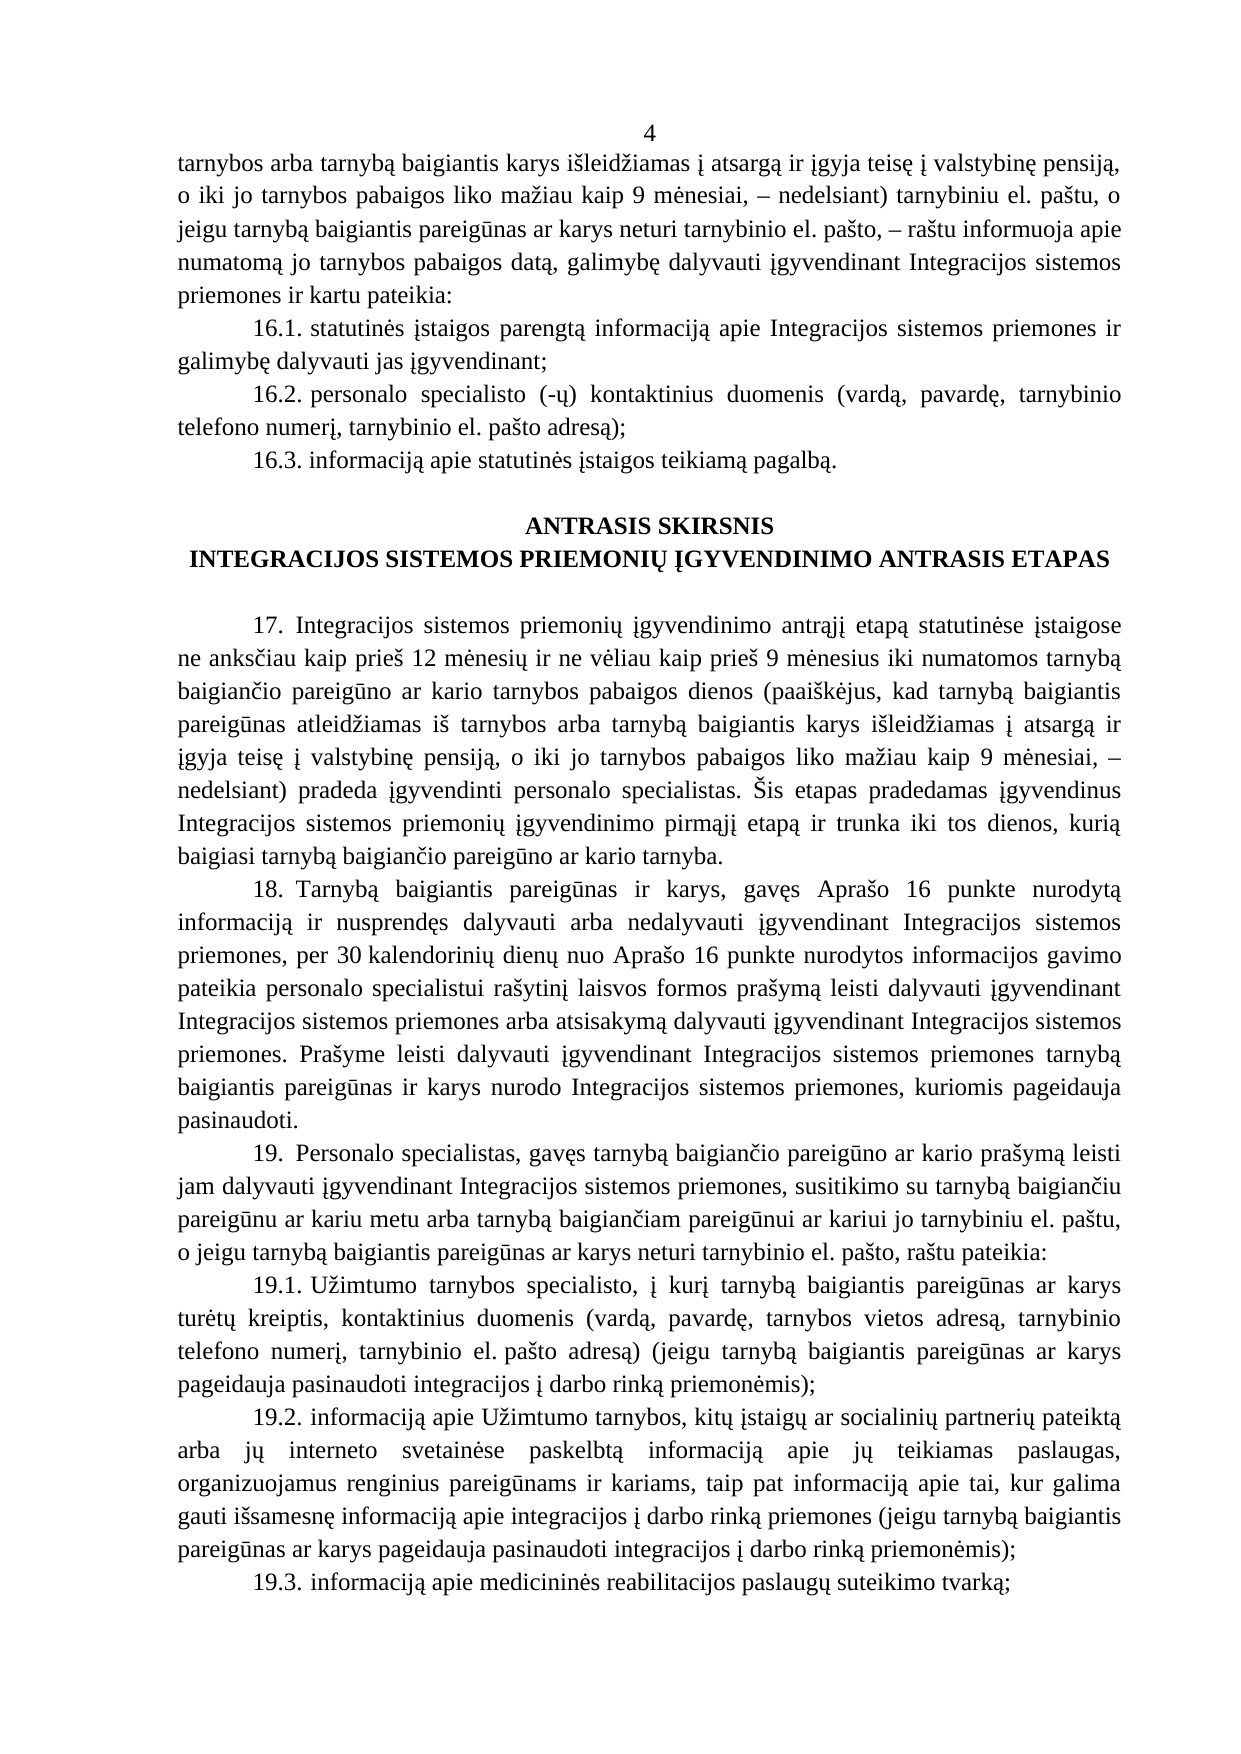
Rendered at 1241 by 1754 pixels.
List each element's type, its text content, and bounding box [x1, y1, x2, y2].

text INTEGRACIJOS SISTEMOS PRIEMONIŲ ĮGYVENDINIMO ANTRASIS ETAPAS [177, 544, 1122, 573]
text 17. Integracijos sistemos priemonių įgyvendinimo antrąjį etapą statutinėse įstaigose ne anksčiau kaip prieš 12 mėnesių ir ne vėliau kaip prieš 9 mėnesius iki numatomos tarnybą baigiančio pareigūno ar kario tarnybos pabaigos dienos (paaiškėjus, kad tarnybą baigiantis pareigūnas atleidžiamas iš tarnybos arba tarnybą baigiantis karys išleidžiamas į atsargą ir įgyja teisę į valstybinę pensiją, o iki jo tarnybos pabaigos liko mažiau kaip 9 mėnesiai, – nedelsiant) pradeda įgyvendinti personalo specialistas. Šis etapas pradedamas įgyvendinus Integracijos sistemos priemonių įgyvendinimo pirmąjį etapą ir trunka iki tos dienos, kurią baigiasi tarnybą baigiančio pareigūno ar kario tarnyba. [177, 610, 1122, 870]
text 16.3. informaciją apie statutinės įstaigos teikiamą pagalbą. [177, 445, 1122, 473]
text 16.1. statutinės įstaigos parengtą informaciją apie Integracijos sistemos priemones ir galimybę dalyvauti jas įgyvendinant; [177, 313, 1122, 374]
text ANTRASIS SKIRSNIS [177, 511, 1122, 539]
text 16.2. personalo specialisto (-ų) kontaktinius duomenis (vardą, pavardę, tarnybinio telefono numerį, tarnybinio el. pašto adresą); [177, 379, 1122, 441]
text 19.3. informaciją apie medicininės reabilitacijos paslaugų suteikimo tvarką; [177, 1567, 1122, 1596]
text 19. Personalo specialistas, gavęs tarnybą baigiančio pareigūno ar kario prašymą leisti jam dalyvauti įgyvendinant Integracijos sistemos priemones, susitikimo su tarnybą baigiančiu pareigūnu ar kariu metu arba tarnybą baigiančiam pareigūnui ar kariui jo tarnybiniu el. paštu, o jeigu tarnybą baigiantis pareigūnas ar karys neturi tarnybinio el. pašto, raštu pateikia: [177, 1138, 1122, 1266]
text 19.2. informaciją apie Užimtumo tarnybos, kitų įstaigų ar socialinių partnerių pateiktą arba jų interneto svetainėse paskelbtą informaciją apie jų teikiamas paslaugas, organizuojamus renginius pareigūnams ir kariams, taip pat informaciją apie tai, kur galima gauti išsamesnę informaciją apie integracijos į darbo rinką priemones (jeigu tarnybą baigiantis pareigūnas ar karys pageidauja pasinaudoti integracijos į darbo rinką priemonėmis); [177, 1402, 1122, 1563]
text tarnybos arba tarnybą baigiantis karys išleidžiamas į atsargą ir įgyja teisę į valstybinę pensiją, o iki jo tarnybos pabaigos liko mažiau kaip 9 mėnesiai, – nedelsiant) tarnybiniu el. paštu, o jeigu tarnybą baigiantis pareigūnas ar karys neturi tarnybinio el. pašto, – raštu informuoja apie numatomą jo tarnybos pabaigos datą, galimybę dalyvauti įgyvendinant Integracijos sistemos priemones ir kartu pateikia: [177, 148, 1122, 308]
text 18. Tarnybą baigiantis pareigūnas ir karys, gavęs Aprašo 16 punkte nurodytą informaciją ir nusprendęs dalyvauti arba nedalyvauti įgyvendinant Integracijos sistemos priemones, per 30 kalendorinių dienų nuo Aprašo 16 punkte nurodytos informacijos gavimo pateikia personalo specialistui rašytinį laisvos formos prašymą leisti dalyvauti įgyvendinant Integracijos sistemos priemones arba atsisakymą dalyvauti įgyvendinant Integracijos sistemos priemones. Prašyme leisti dalyvauti įgyvendinant Integracijos sistemos priemones tarnybą baigiantis pareigūnas ir karys nurodo Integracijos sistemos priemones, kuriomis pageidauja pasinaudoti. [177, 874, 1122, 1134]
text 19.1. Užimtumo tarnybos specialisto, į kurį tarnybą baigiantis pareigūnas ar karys turėtų kreiptis, kontaktinius duomenis (vardą, pavardę, tarnybos vietos adresą, tarnybinio telefono numerį, tarnybinio el. pašto adresą) (jeigu tarnybą baigiantis pareigūnas ar karys pageidauja pasinaudoti integracijos į darbo rinką priemonėmis); [177, 1270, 1122, 1398]
